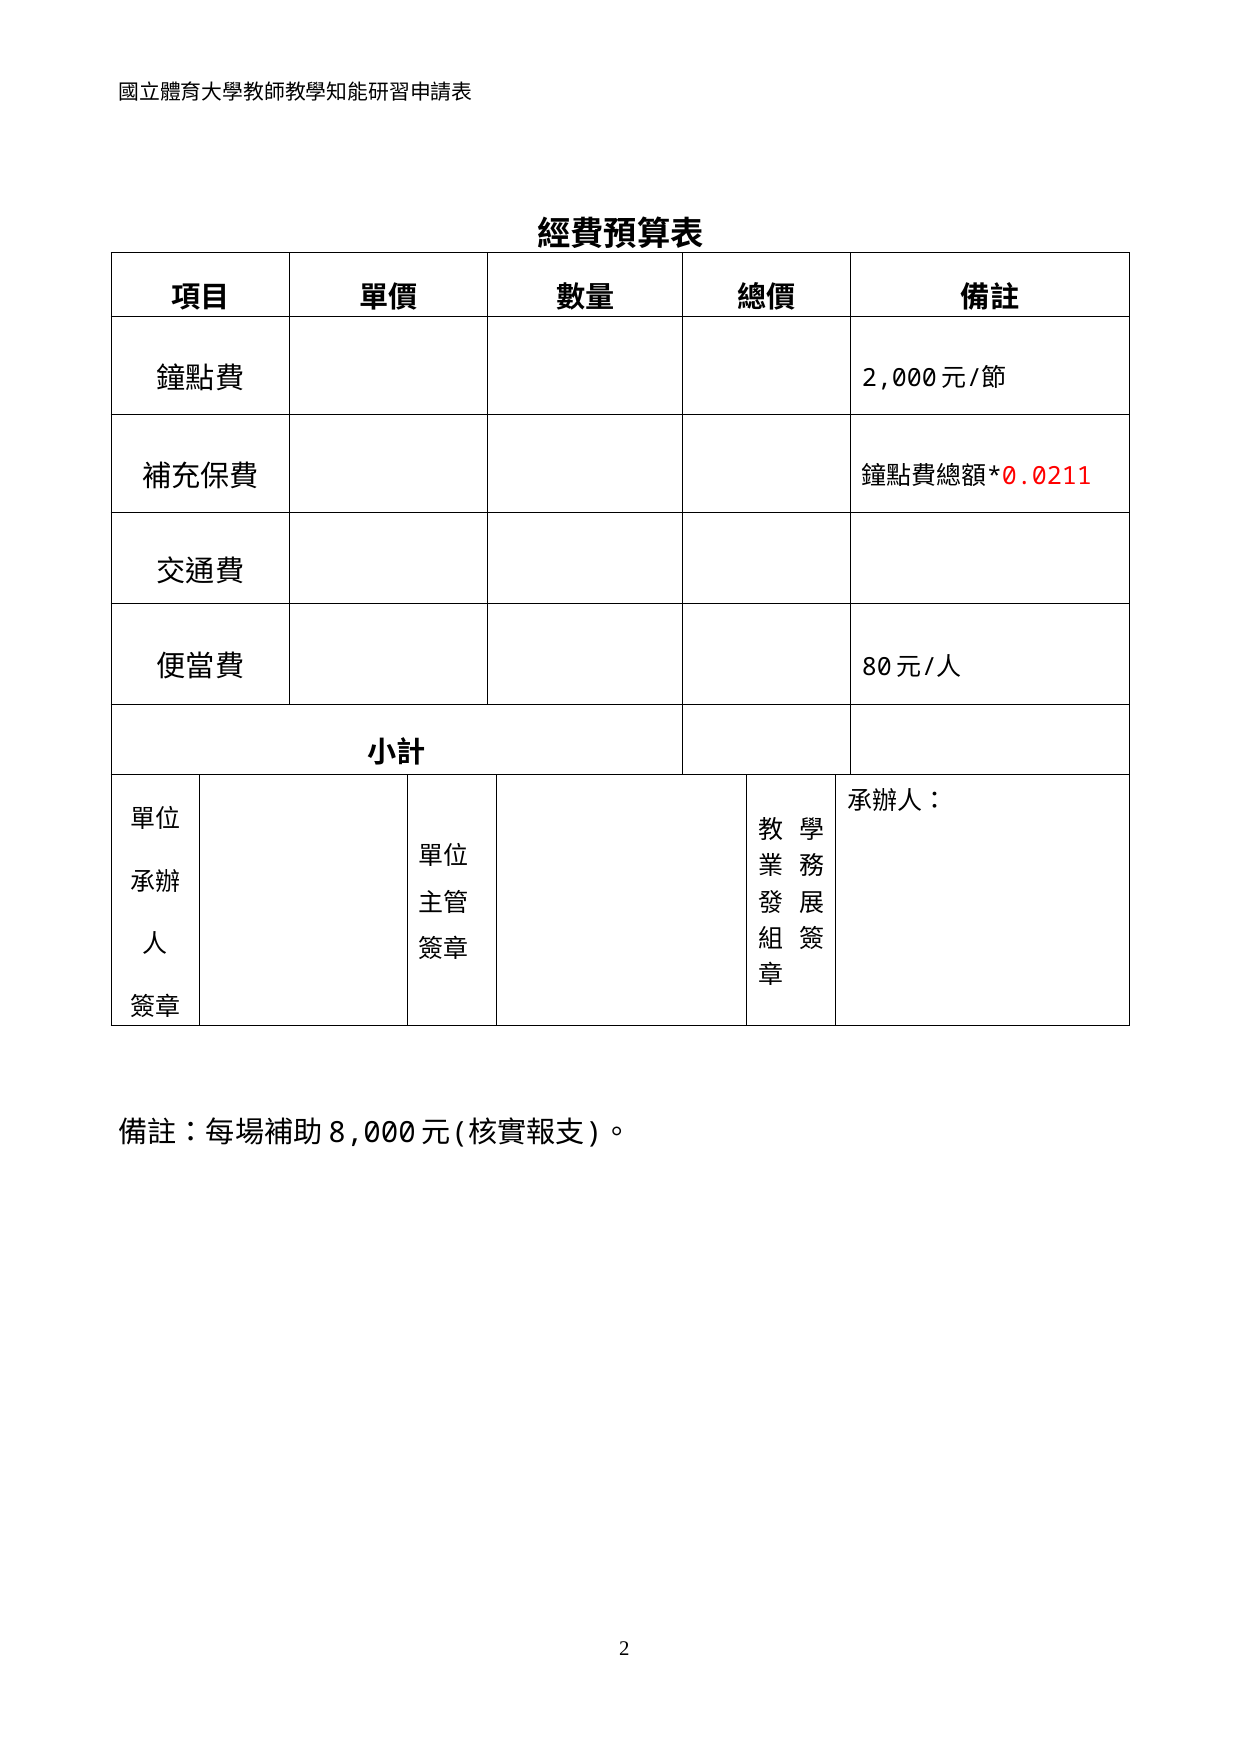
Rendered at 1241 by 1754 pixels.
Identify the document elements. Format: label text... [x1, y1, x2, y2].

table_cell [683, 513, 850, 603]
table_header 單價 [290, 253, 487, 316]
table_cell 鐘點費總額*0.0211 [851, 415, 1129, 512]
table_cell [488, 415, 682, 512]
table_header 數量 [488, 253, 682, 316]
table_cell [290, 415, 487, 512]
text 經費預算表 [118, 189, 1122, 252]
table_cell [497, 775, 746, 1025]
text 備註：每場補助8,000元(核實報支)。 [118, 1089, 1122, 1151]
table_header 備註 [851, 253, 1129, 316]
table_cell [851, 513, 1129, 603]
table_header 項目 [112, 253, 289, 316]
table_cell 單位承辦人 簽章 [112, 775, 199, 1025]
table_cell 小計 [112, 705, 682, 774]
table_cell [290, 513, 487, 603]
table_cell [851, 705, 1129, 774]
table_cell 鐘點費 [112, 317, 289, 414]
table_cell 交通費 [112, 513, 289, 603]
table_cell [290, 604, 487, 703]
table_cell 承辦人： [836, 775, 1129, 1025]
table_cell 教學業務發展組簽章 [747, 775, 835, 1025]
table_cell 單位 主管 簽章 [408, 775, 496, 1025]
table_header 總價 [683, 253, 850, 316]
table_cell 2,000元/節 [851, 317, 1129, 414]
table_cell [290, 317, 487, 414]
table_cell [200, 775, 407, 1025]
table_cell [683, 604, 850, 703]
table_cell 便當費 [112, 604, 289, 703]
table_cell 80元/人 [851, 604, 1129, 703]
table_cell [488, 317, 682, 414]
table_cell [488, 513, 682, 603]
table_cell 補充保費 [112, 415, 289, 512]
table_cell [488, 604, 682, 703]
table_cell [683, 705, 850, 774]
table_cell [683, 415, 850, 512]
table_cell [683, 317, 850, 414]
